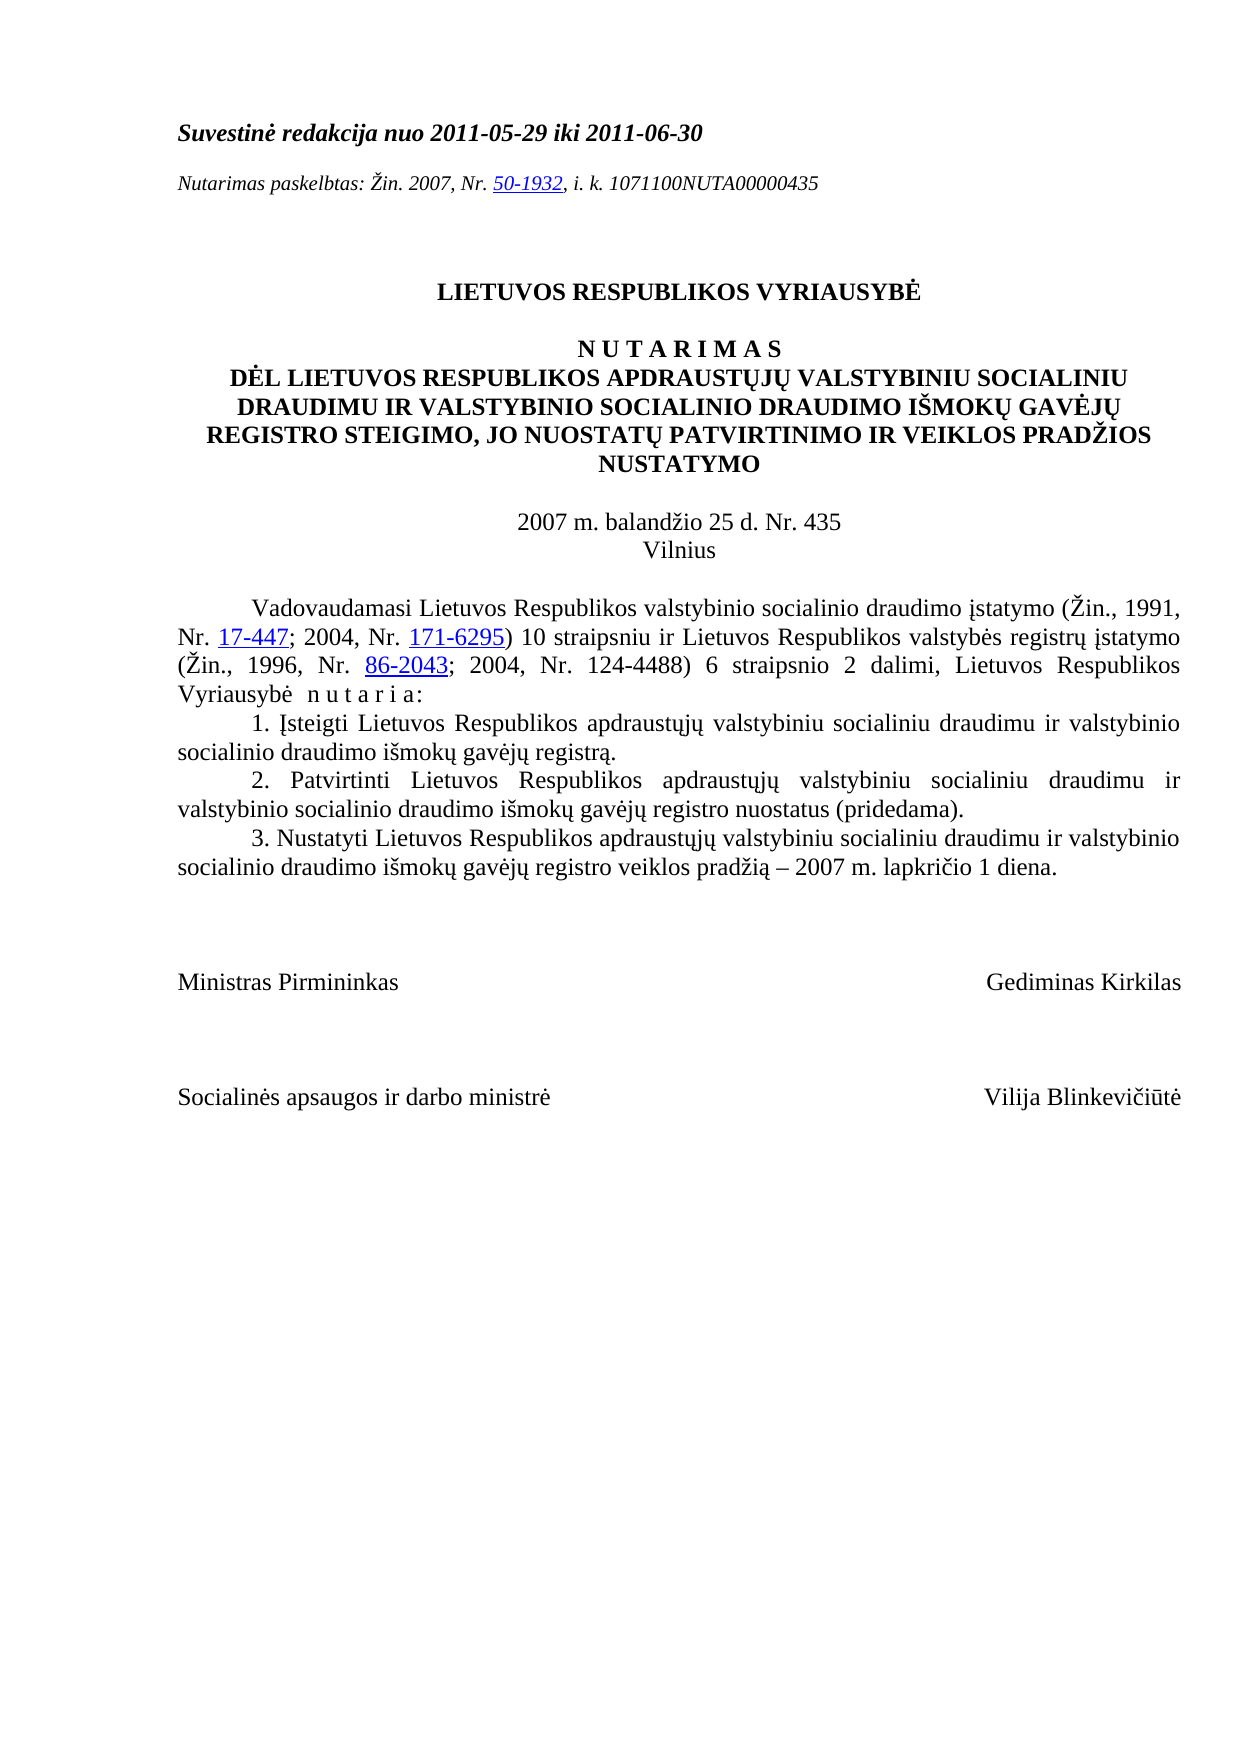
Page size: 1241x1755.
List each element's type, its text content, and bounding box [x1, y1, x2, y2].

text LIETUVOS RESPUBLIKOS VYRIAUSYBĖ [177, 277, 1181, 305]
text 1. Įsteigti Lietuvos Respublikos apdraustųjų valstybiniu socialiniu draudimu ir valstybinio socialinio draudimo išmokų gavėjų registrą. [177, 708, 1181, 765]
text 2007 m. balandžio 25 d. Nr. 435 [177, 507, 1181, 535]
text 2. Patvirtinti Lietuvos Respublikos apdraustųjų valstybiniu socialiniu draudimu ir valstybinio socialinio draudimo išmokų gavėjų registro nuostatus (pridedama). [177, 765, 1181, 823]
text N U T A R I M A S [177, 334, 1181, 363]
text Nutarimas paskelbtas: Žin. 2007, Nr. 50-1932, i. k. 1071100NUTA00000435 [177, 171, 1181, 195]
text 3. Nustatyti Lietuvos Respublikos apdraustųjų valstybiniu socialiniu draudimu ir valstybinio socialinio draudimo išmokų gavėjų registro veiklos pradžią – 2007 m. lapkričio 1 diena. [177, 823, 1181, 880]
text Vilnius [177, 535, 1181, 564]
text Socialinės apsaugos ir darbo ministrė Vilija Blinkevičiūtė [177, 1082, 1181, 1110]
text Ministras Pirmininkas Gediminas Kirkilas [177, 967, 1181, 995]
text Suvestinė redakcija nuo 2011-05-29 iki 2011-06-30 [177, 118, 1181, 147]
text Vadovaudamasi Lietuvos Respublikos valstybinio socialinio draudimo įstatymo (Žin., 1991, Nr. 17-447; 2004, Nr. 171-6295) 10 straipsniu ir Lietuvos Respublikos valstybės registrų įstatymo (Žin., 1996, Nr. 86-2043; 2004, Nr. 124-4488) 6 straipsnio 2 dalimi, Lietuvos Respublikos Vyriausybė nutaria: [177, 593, 1181, 708]
text DĖL LIETUVOS RESPUBLIKOS APDRAUSTŲJŲ VALSTYBINIU SOCIALINIU DRAUDIMU IR VALSTYBINIO SOCIALINIO DRAUDIMO IŠMOKŲ GAVĖJŲ REGISTRO STEIGIMO, JO NUOSTATŲ PATVIRTINIMO IR VEIKLOS PRADŽIOS NUSTATYMO [177, 363, 1181, 478]
